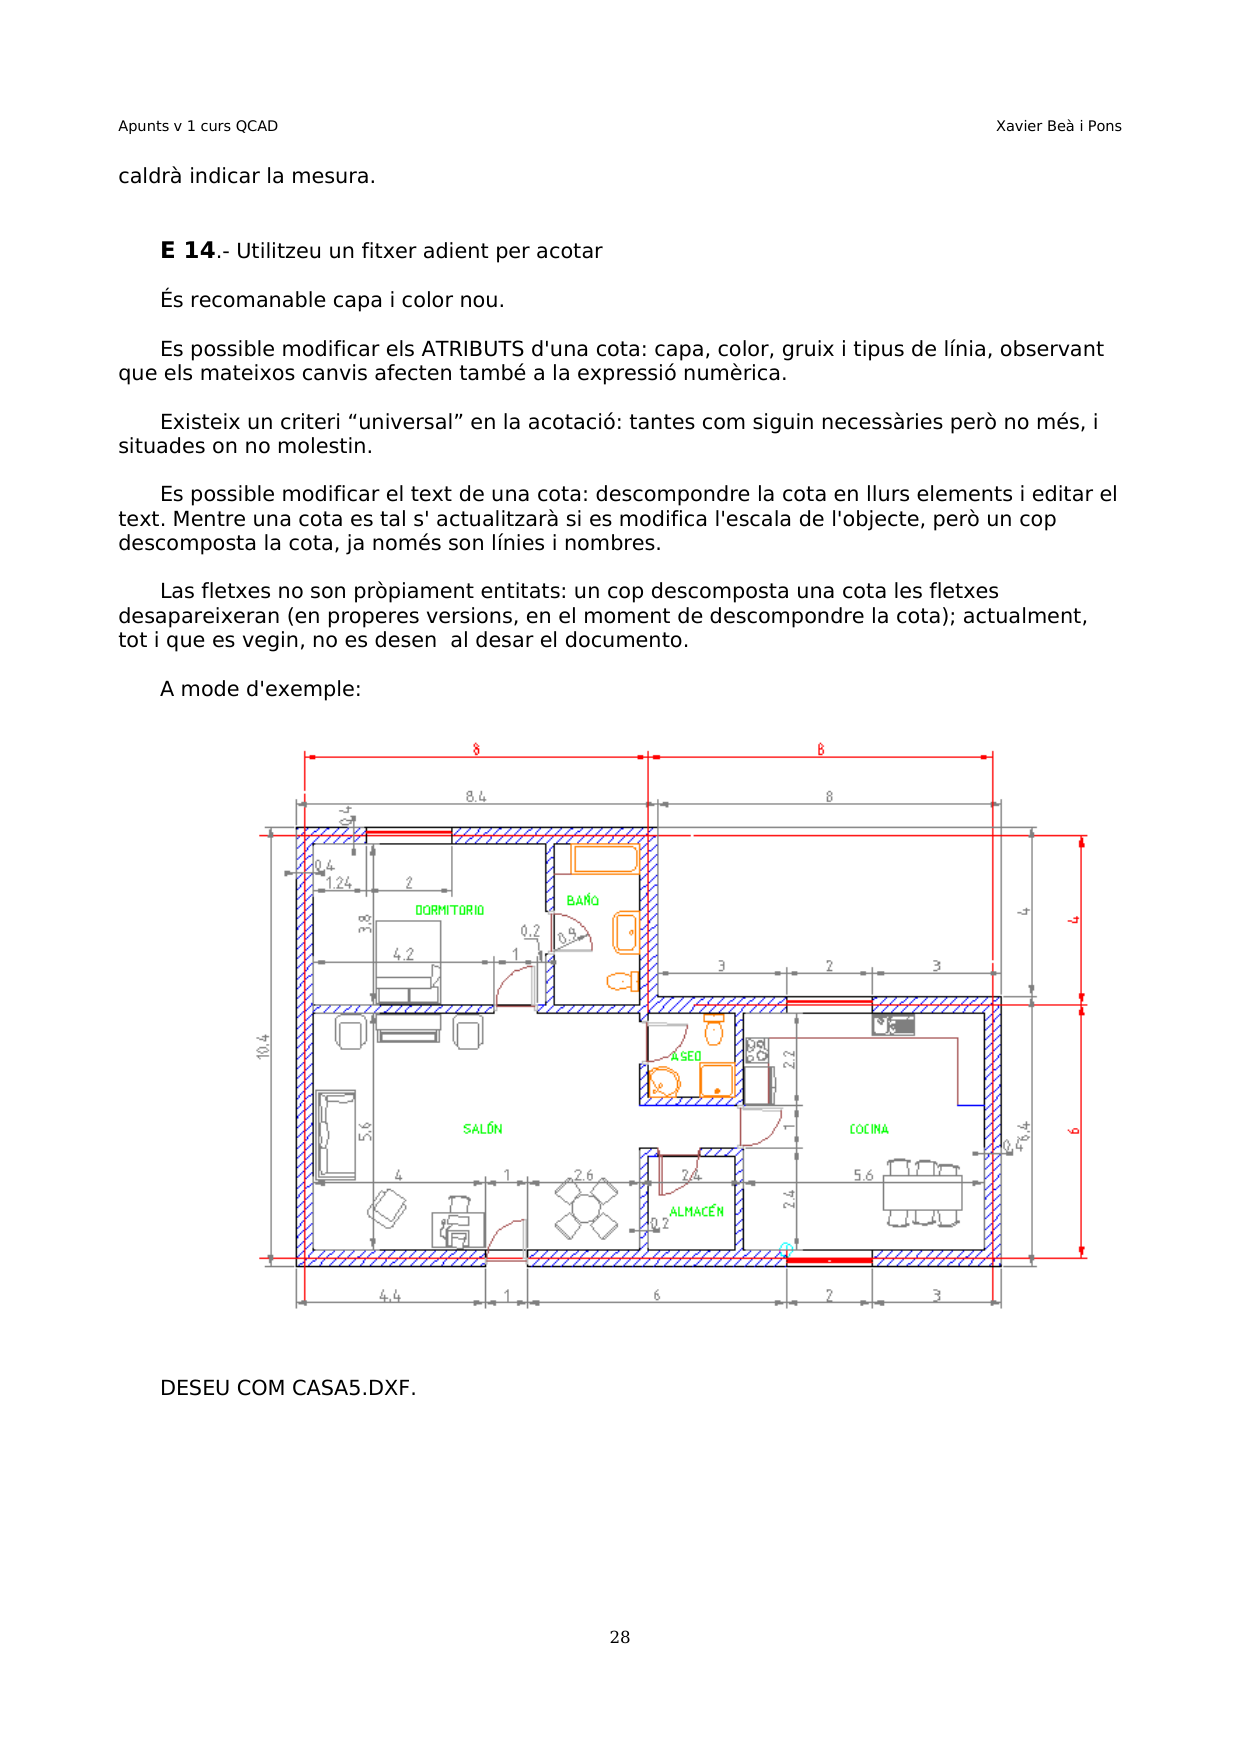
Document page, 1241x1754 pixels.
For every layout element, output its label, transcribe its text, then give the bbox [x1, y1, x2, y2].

text És recomanable capa i color nou. [118, 288, 1122, 313]
text Las fletxes no son pròpiament entitats: un cop descomposta una cota les fletxes desapareixeran (en properes versions, en el moment de descompondre la cota); actualment, tot i que es vegin, no es desen al desar el documento. [118, 580, 1122, 652]
text caldrà indicar la mesura. [118, 164, 1122, 189]
text DESEU COM CASA5.DXF. [118, 1376, 1122, 1400]
text Es possible modificar el text de una cota: descompondre la cota en llurs elements i editar el text. Mentre una cota es tal s' actualitzarà si es modifica l'escala de l'objecte, però un cop descomposta la cota, ja només son línies i nombres. [118, 483, 1122, 555]
text Es possible modificar els ATRIBUTS d'una cota: capa, color, gruix i tipus de línia, observant que els mateixos canvis afecten també a la expressió numèrica. [118, 337, 1122, 386]
text Existeix un criteri “universal” en la acotació: tantes com siguin necessàries però no més, i situades on no molestin. [118, 410, 1122, 458]
picture [244, 725, 1095, 1328]
text E 14.- Utilitzeu un fitxer adient per acotar [118, 237, 1122, 264]
text A mode d'exemple: [118, 677, 1122, 701]
